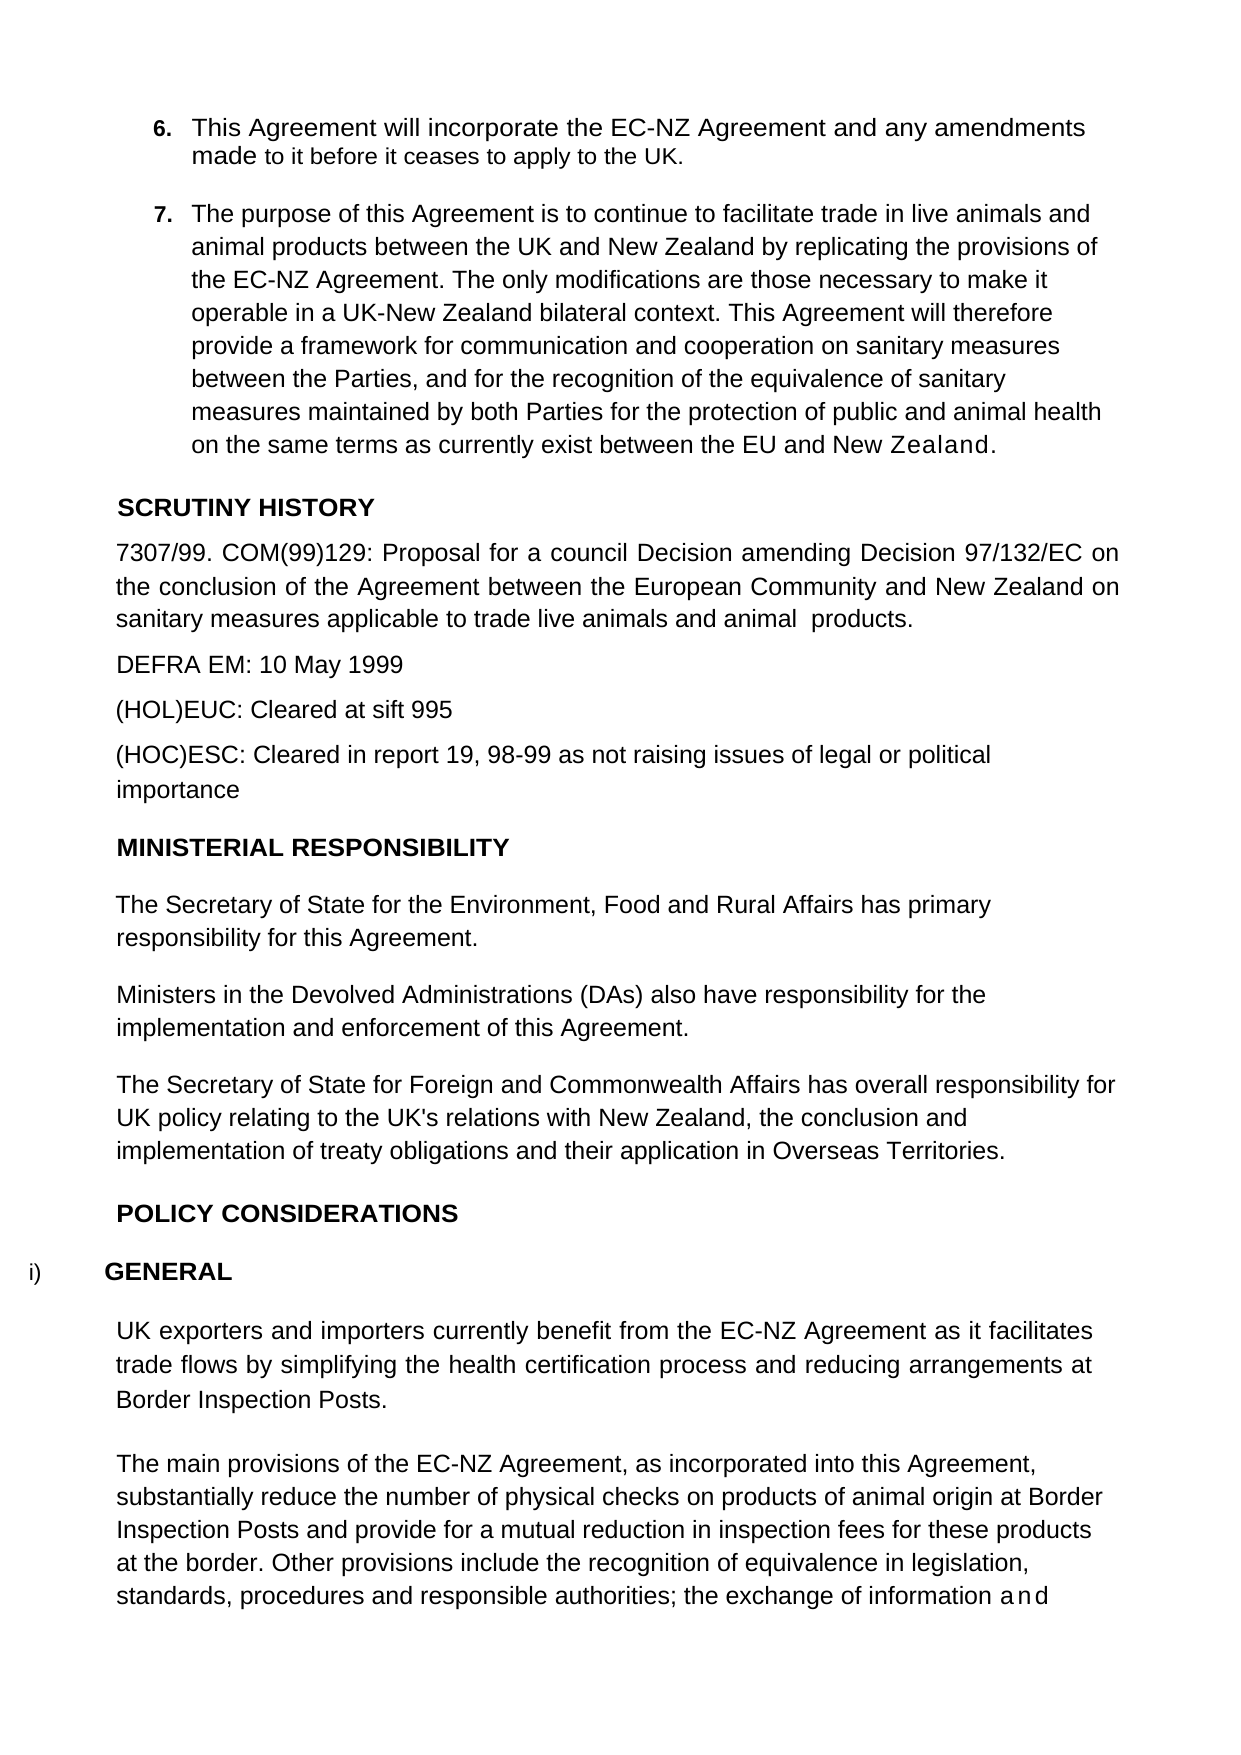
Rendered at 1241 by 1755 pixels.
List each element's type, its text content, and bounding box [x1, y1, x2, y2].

text (HOL)EUC: Cleared at sift 995 [115, 695, 1141, 723]
text SCRUTINY HISTORY [117, 493, 1141, 522]
list The purpose of this Agreement is to continue to facilitate trade in live animals and animal products between the UK and New Zealand by replicating the provisions of the EC-NZ Agreement. The only modifications are those necessary to make it operable in a UK-New Zealand bilateral context. This Agreement will therefore provide a framework for communication and cooperation on sanitary measures between the Parties, and for the recognition of the equivalence of sanitary measures maintained by both Parties for the protection of public and animal health on the same terms as currently exist between the EU and New Zealand. [154, 199, 1114, 459]
text UK exporters and importers currently benefit from the EC-NZ Agreement as it facilitates trade flows by simplifying the health certification process and reducing arrangements at Border Inspection Posts. [116, 1316, 1094, 1414]
list This Agreement will incorporate the EC-NZ Agreement and any amendments made to it before it ceases to apply to the UK. [153, 113, 1141, 170]
subtitle The Secretary of State for the Environment, Food and Rural Affairs has primary responsibility for this Agreement. [115, 890, 1134, 952]
text The Secretary of State for Foreign and Commonwealth Affairs has overall responsibility for UK policy relating to the UK's relations with New Zealand, the conclusion and implementation of treaty obligations and their application in Overseas Territories. [116, 1070, 1134, 1165]
text (HOC)ESC: Cleared in report 19, 98-99 as not raising issues of legal or political [115, 740, 1141, 768]
text POLICY CONSIDERATIONS [116, 1199, 1141, 1228]
list GENERAL [29, 1257, 1141, 1286]
text The main provisions of the EC-NZ Agreement, as incorporated into this Agreement, substantially reduce the number of physical checks on products of animal origin at Border Inspection Posts and provide for a mutual reduction in inspection fees for these products at the border. Other provisions include the recognition of equivalence in legislation, standards, procedures and responsible authorities; the exchange of information and [116, 1449, 1112, 1609]
text 7307/99. COM(99)129: Proposal for a council Decision amending Decision 97/132/EC on the conclusion of the Agreement between the European Community and New Zealand on sanitary measures applicable to trade live animals and animal products. [116, 538, 1121, 633]
subtitle DEFRA EM: 10 May 1999 [116, 650, 1141, 678]
text importance [116, 774, 1141, 803]
text Ministers in the Devolved Administrations (DAs) also have responsibility for the implementation and enforcement of this Agreement. [116, 980, 1141, 1042]
text MINISTERIAL RESPONSIBILITY [116, 833, 1141, 861]
